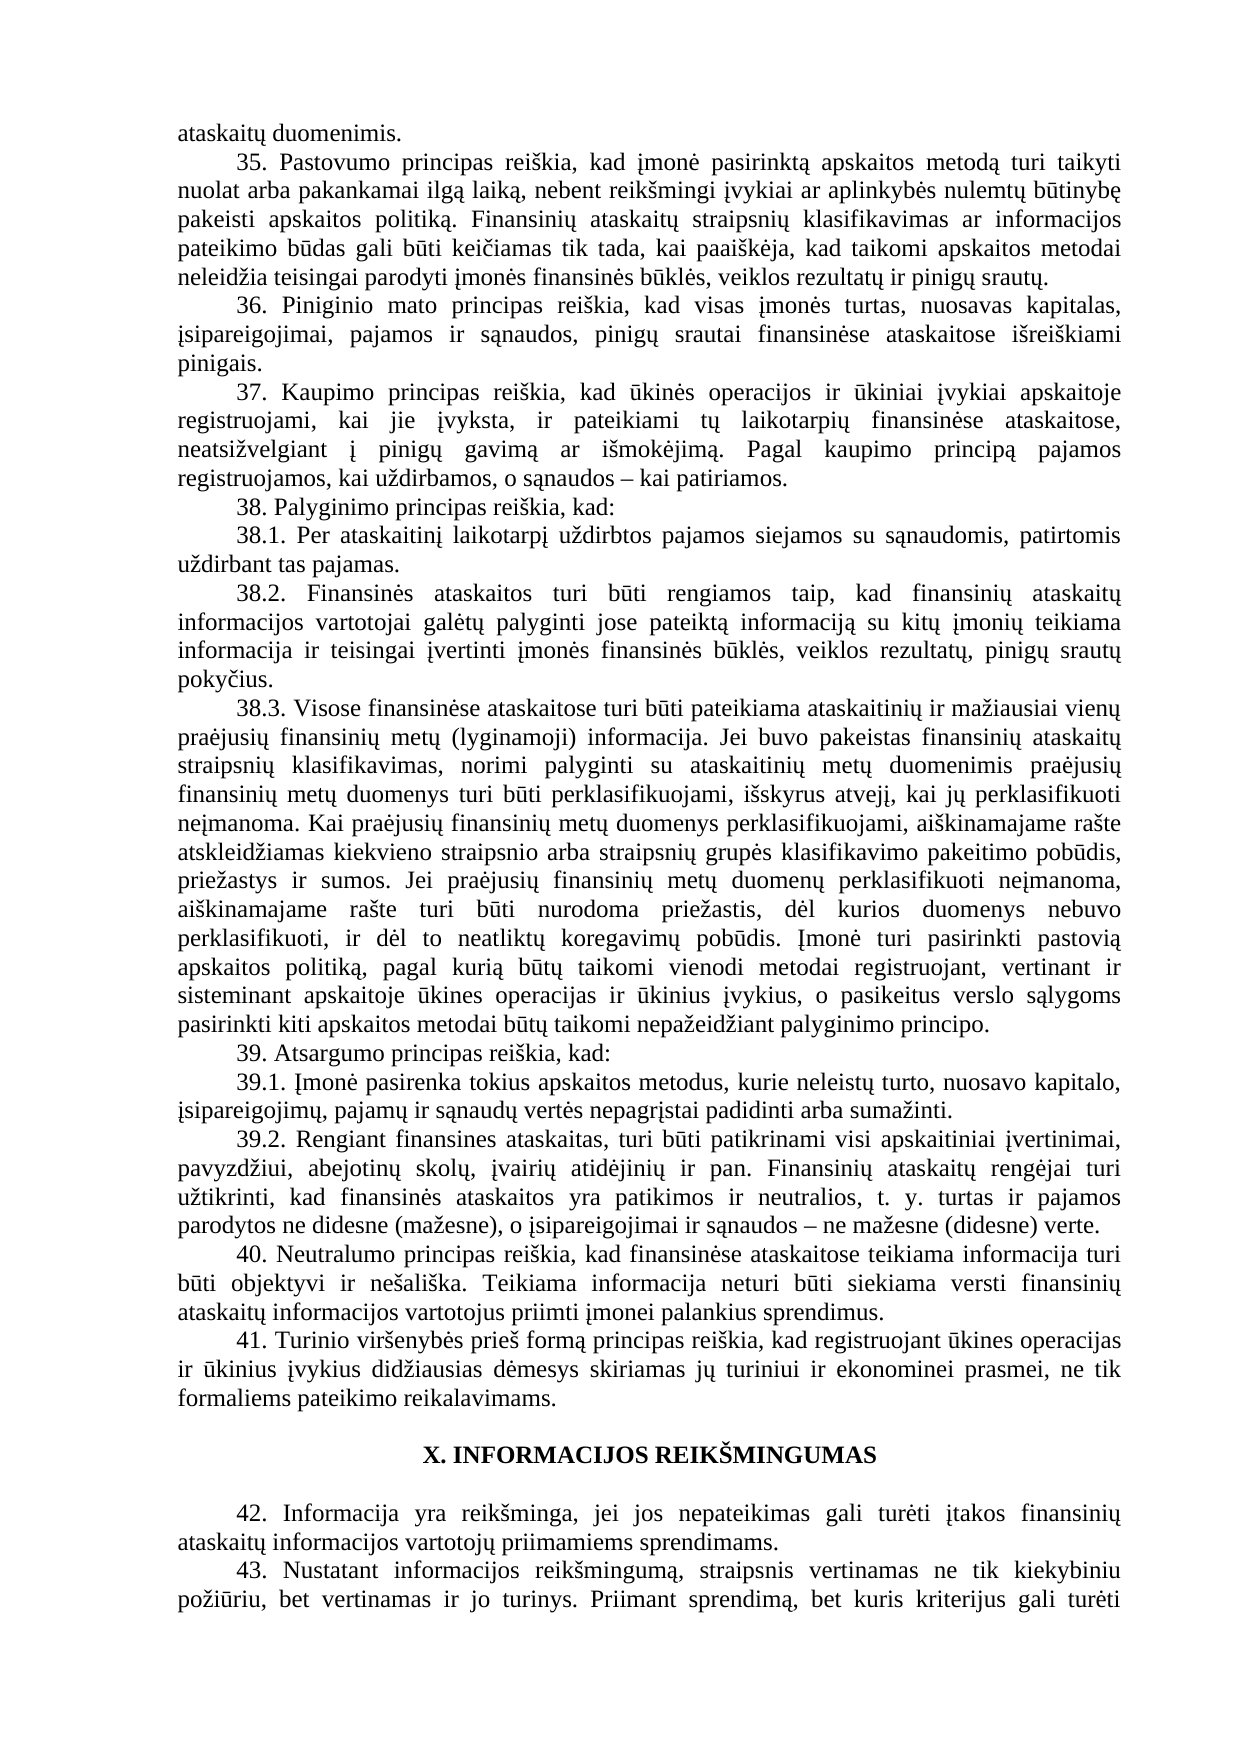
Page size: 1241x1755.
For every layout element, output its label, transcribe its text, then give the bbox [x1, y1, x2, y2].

text 37. Kaupimo principas reiškia, kad ūkinės operacijos ir ūkiniai įvykiai apskaitoje registruojami, kai jie įvyksta, ir pateikiami tų laikotarpių finansinėse ataskaitose, neatsižvelgiant į pinigų gavimą ar išmokėjimą. Pagal kaupimo principą pajamos registruojamos, kai uždirbamos, o sąnaudos – kai patiriamos. [177, 377, 1122, 492]
text ataskaitų duomenimis. [177, 118, 1122, 147]
text 42. Informacija yra reikšminga, jei jos nepateikimas gali turėti įtakos finansinių ataskaitų informacijos vartotojų priimamiems sprendimams. [177, 1498, 1122, 1556]
text X. INFORMACIJOS REIKŠMINGUMAS [177, 1441, 1122, 1469]
text 38.3. Visose finansinėse ataskaitose turi būti pateikiama ataskaitinių ir mažiausiai vienų praėjusių finansinių metų (lyginamoji) informacija. Jei buvo pakeistas finansinių ataskaitų straipsnių klasifikavimas, norimi palyginti su ataskaitinių metų duomenimis praėjusių finansinių metų duomenys turi būti perklasifikuojami, išskyrus atvejį, kai jų perklasifikuoti neįmanoma. Kai praėjusių finansinių metų duomenys perklasifikuojami, aiškinamajame rašte atskleidžiamas kiekvieno straipsnio arba straipsnių grupės klasifikavimo pakeitimo pobūdis, priežastys ir sumos. Jei praėjusių finansinių metų duomenų perklasifikuoti neįmanoma, aiškinamajame rašte turi būti nurodoma priežastis, dėl kurios duomenys nebuvo perklasifikuoti, ir dėl to neatliktų koregavimų pobūdis. Įmonė turi pasirinkti pastovią apskaitos politiką, pagal kurią būtų taikomi vienodi metodai registruojant, vertinant ir sisteminant apskaitoje ūkines operacijas ir ūkinius įvykius, o pasikeitus verslo sąlygoms pasirinkti kiti apskaitos metodai būtų taikomi nepažeidžiant palyginimo principo. [177, 693, 1122, 1038]
text 43. Nustatant informacijos reikšmingumą, straipsnis vertinamas ne tik kiekybiniu požiūriu, bet vertinamas ir jo turinys. Priimant sprendimą, bet kuris kriterijus gali turėti [177, 1556, 1122, 1613]
text 36. Piniginio mato principas reiškia, kad visas įmonės turtas, nuosavas kapitalas, įsipareigojimai, pajamos ir sąnaudos, pinigų srautai finansinėse ataskaitose išreiškiami pinigais. [177, 291, 1122, 377]
text 39.1. Įmonė pasirenka tokius apskaitos metodus, kurie neleistų turto, nuosavo kapitalo, įsipareigojimų, pajamų ir sąnaudų vertės nepagrįstai padidinti arba sumažinti. [177, 1067, 1122, 1124]
text 39.2. Rengiant finansines ataskaitas, turi būti patikrinami visi apskaitiniai įvertinimai, pavyzdžiui, abejotinų skolų, įvairių atidėjinių ir pan. Finansinių ataskaitų rengėjai turi užtikrinti, kad finansinės ataskaitos yra patikimos ir neutralios, t. y. turtas ir pajamos parodytos ne didesne (mažesne), o įsipareigojimai ir sąnaudos – ne mažesne (didesne) verte. [177, 1124, 1122, 1239]
text 35. Pastovumo principas reiškia, kad įmonė pasirinktą apskaitos metodą turi taikyti nuolat arba pakankamai ilgą laiką, nebent reikšmingi įvykiai ar aplinkybės nulemtų būtinybę pakeisti apskaitos politiką. Finansinių ataskaitų straipsnių klasifikavimas ar informacijos pateikimo būdas gali būti keičiamas tik tada, kai paaiškėja, kad taikomi apskaitos metodai neleidžia teisingai parodyti įmonės finansinės būklės, veiklos rezultatų ir pinigų srautų. [177, 147, 1122, 291]
text 41. Turinio viršenybės prieš formą principas reiškia, kad registruojant ūkines operacijas ir ūkinius įvykius didžiausias dėmesys skiriamas jų turiniui ir ekonominei prasmei, ne tik formaliems pateikimo reikalavimams. [177, 1326, 1122, 1412]
text 40. Neutralumo principas reiškia, kad finansinėse ataskaitose teikiama informacija turi būti objektyvi ir nešališka. Teikiama informacija neturi būti siekiama versti finansinių ataskaitų informacijos vartotojus priimti įmonei palankius sprendimus. [177, 1239, 1122, 1326]
text 39. Atsargumo principas reiškia, kad: [177, 1038, 1122, 1067]
text 38. Palyginimo principas reiškia, kad: [177, 492, 1122, 521]
text 38.2. Finansinės ataskaitos turi būti rengiamos taip, kad finansinių ataskaitų informacijos vartotojai galėtų palyginti jose pateiktą informaciją su kitų įmonių teikiama informacija ir teisingai įvertinti įmonės finansinės būklės, veiklos rezultatų, pinigų srautų pokyčius. [177, 578, 1122, 693]
text 38.1. Per ataskaitinį laikotarpį uždirbtos pajamos siejamos su sąnaudomis, patirtomis uždirbant tas pajamas. [177, 521, 1122, 578]
